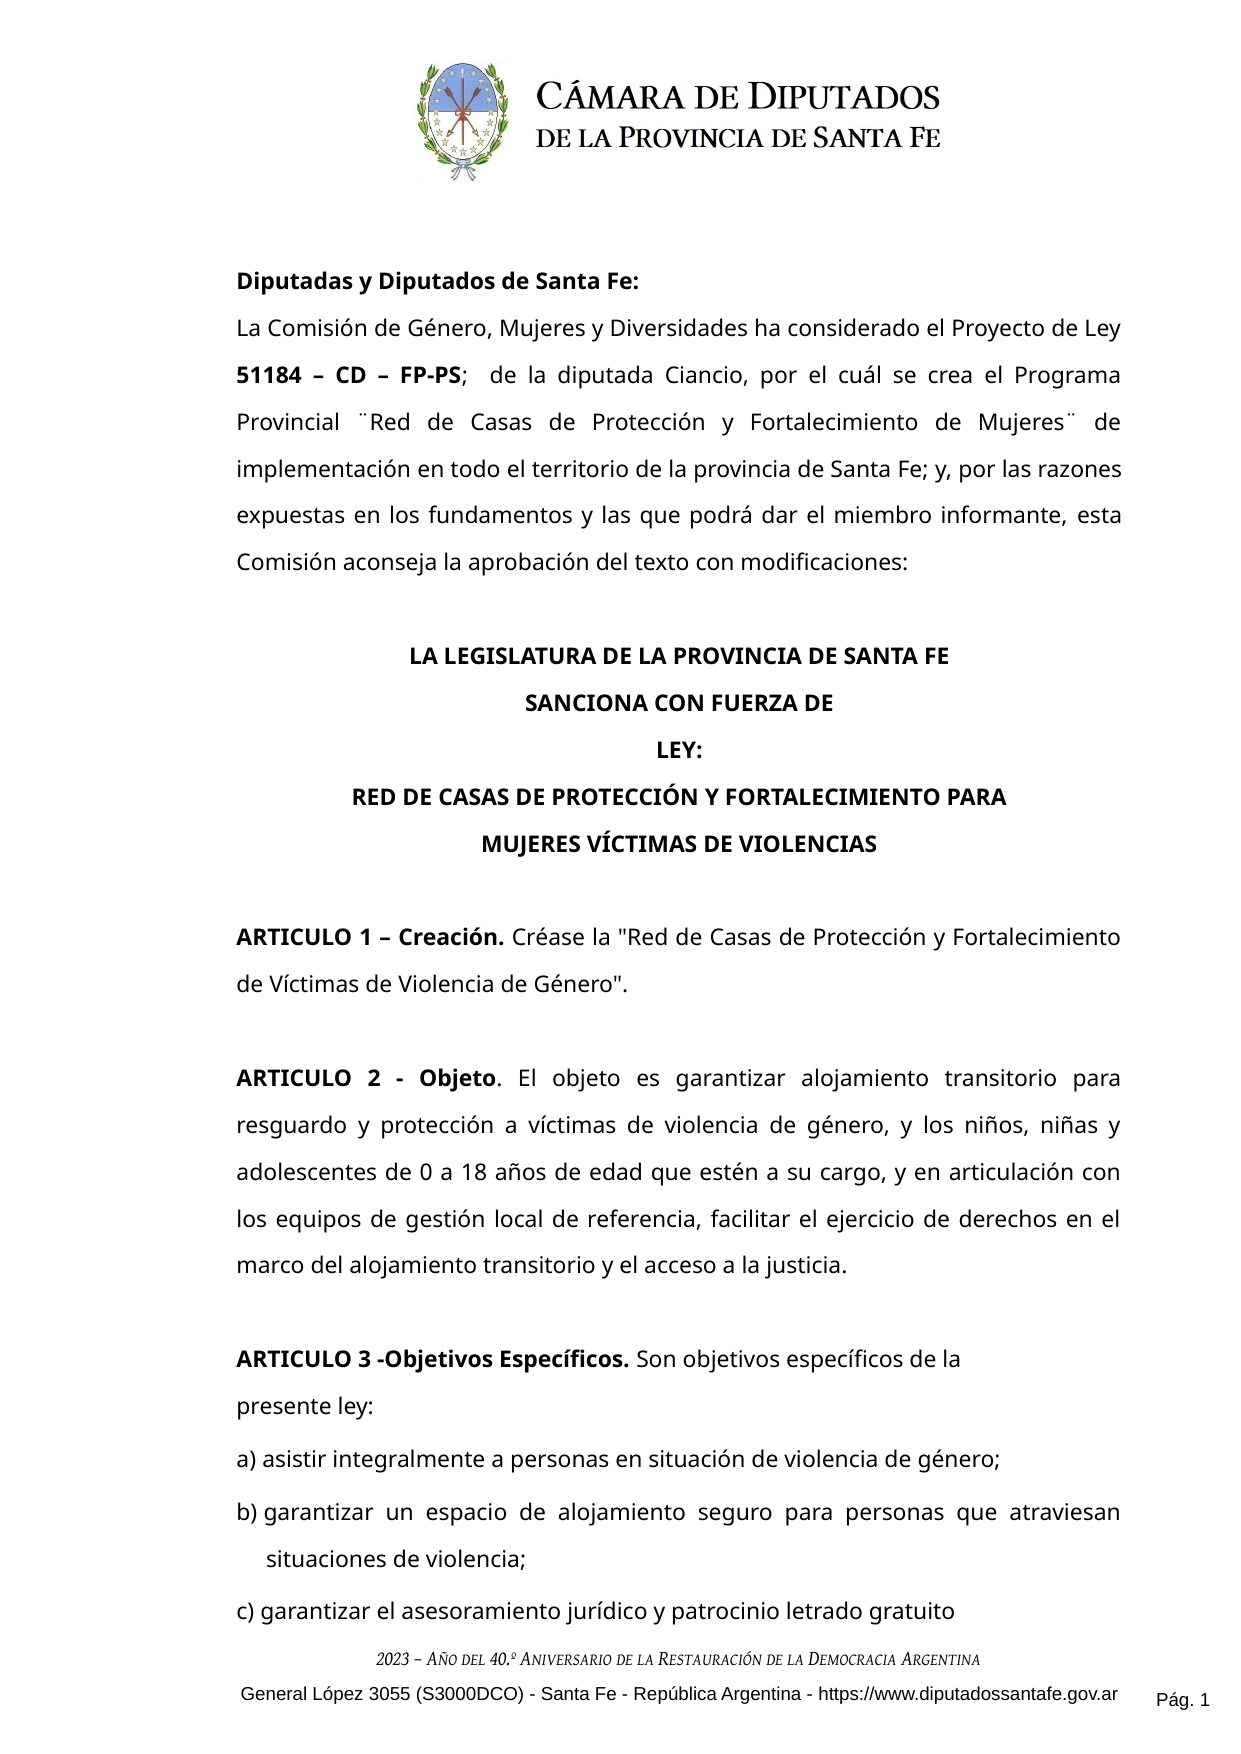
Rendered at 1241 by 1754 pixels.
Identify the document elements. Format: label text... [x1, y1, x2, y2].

text LEY: [236, 734, 1122, 765]
text ARTICULO 2 - Objeto. El objeto es garantizar alojamiento transitorio para resguardo y protección a víctimas de violencia de género, y los niños, niñas y adolescentes de 0 a 18 años de edad que estén a su cargo, y en articulación con los equipos de gestión local de referencia, facilitar el ejercicio de derechos en el marco del alojamiento transitorio y el acceso a la justicia. [236, 1062, 1122, 1281]
text RED DE CASAS DE PROTECCIÓN Y FORTALECIMIENTO PARA [236, 781, 1122, 812]
text La Comisión de Género, Mujeres y Diversidades ha considerado el Proyecto de Ley 51184 – CD – FP-PS; de la diputada Ciancio, por el cuál se crea el Programa Provincial ¨Red de Casas de Protección y Fortalecimiento de Mujeres¨ de implementación en todo el territorio de la provincia de Santa Fe; y, por las razones expuestas en los fundamentos y las que podrá dar el miembro informante, esta Comisión aconseja la aprobación del texto con modificaciones: [236, 312, 1122, 577]
text ARTICULO 3 -Objetivos Específicos. Son objetivos específicos de la [236, 1343, 1122, 1374]
picture [413, 59, 945, 183]
text presente ley: [236, 1390, 1122, 1421]
text LA LEGISLATURA DE LA PROVINCIA DE SANTA FE [236, 640, 1122, 671]
subtitle garantizar el asesoramiento jurídico y patrocinio letrado gratuito [236, 1595, 1122, 1627]
subtitle asistir integralmente a personas en situación de violencia de género; [236, 1443, 1122, 1474]
text ARTICULO 1 – Creación. Créase la "Red de Casas de Protección y Fortalecimiento de Víctimas de Violencia de Género". [236, 921, 1122, 999]
text SANCIONA CON FUERZA DE [236, 687, 1122, 718]
text Diputadas y Diputados de Santa Fe: [236, 265, 1122, 296]
text MUJERES VÍCTIMAS DE VIOLENCIAS [236, 827, 1122, 859]
subtitle garantizar un espacio de alojamiento seguro para personas que atraviesan situaciones de violencia; [236, 1496, 1122, 1574]
